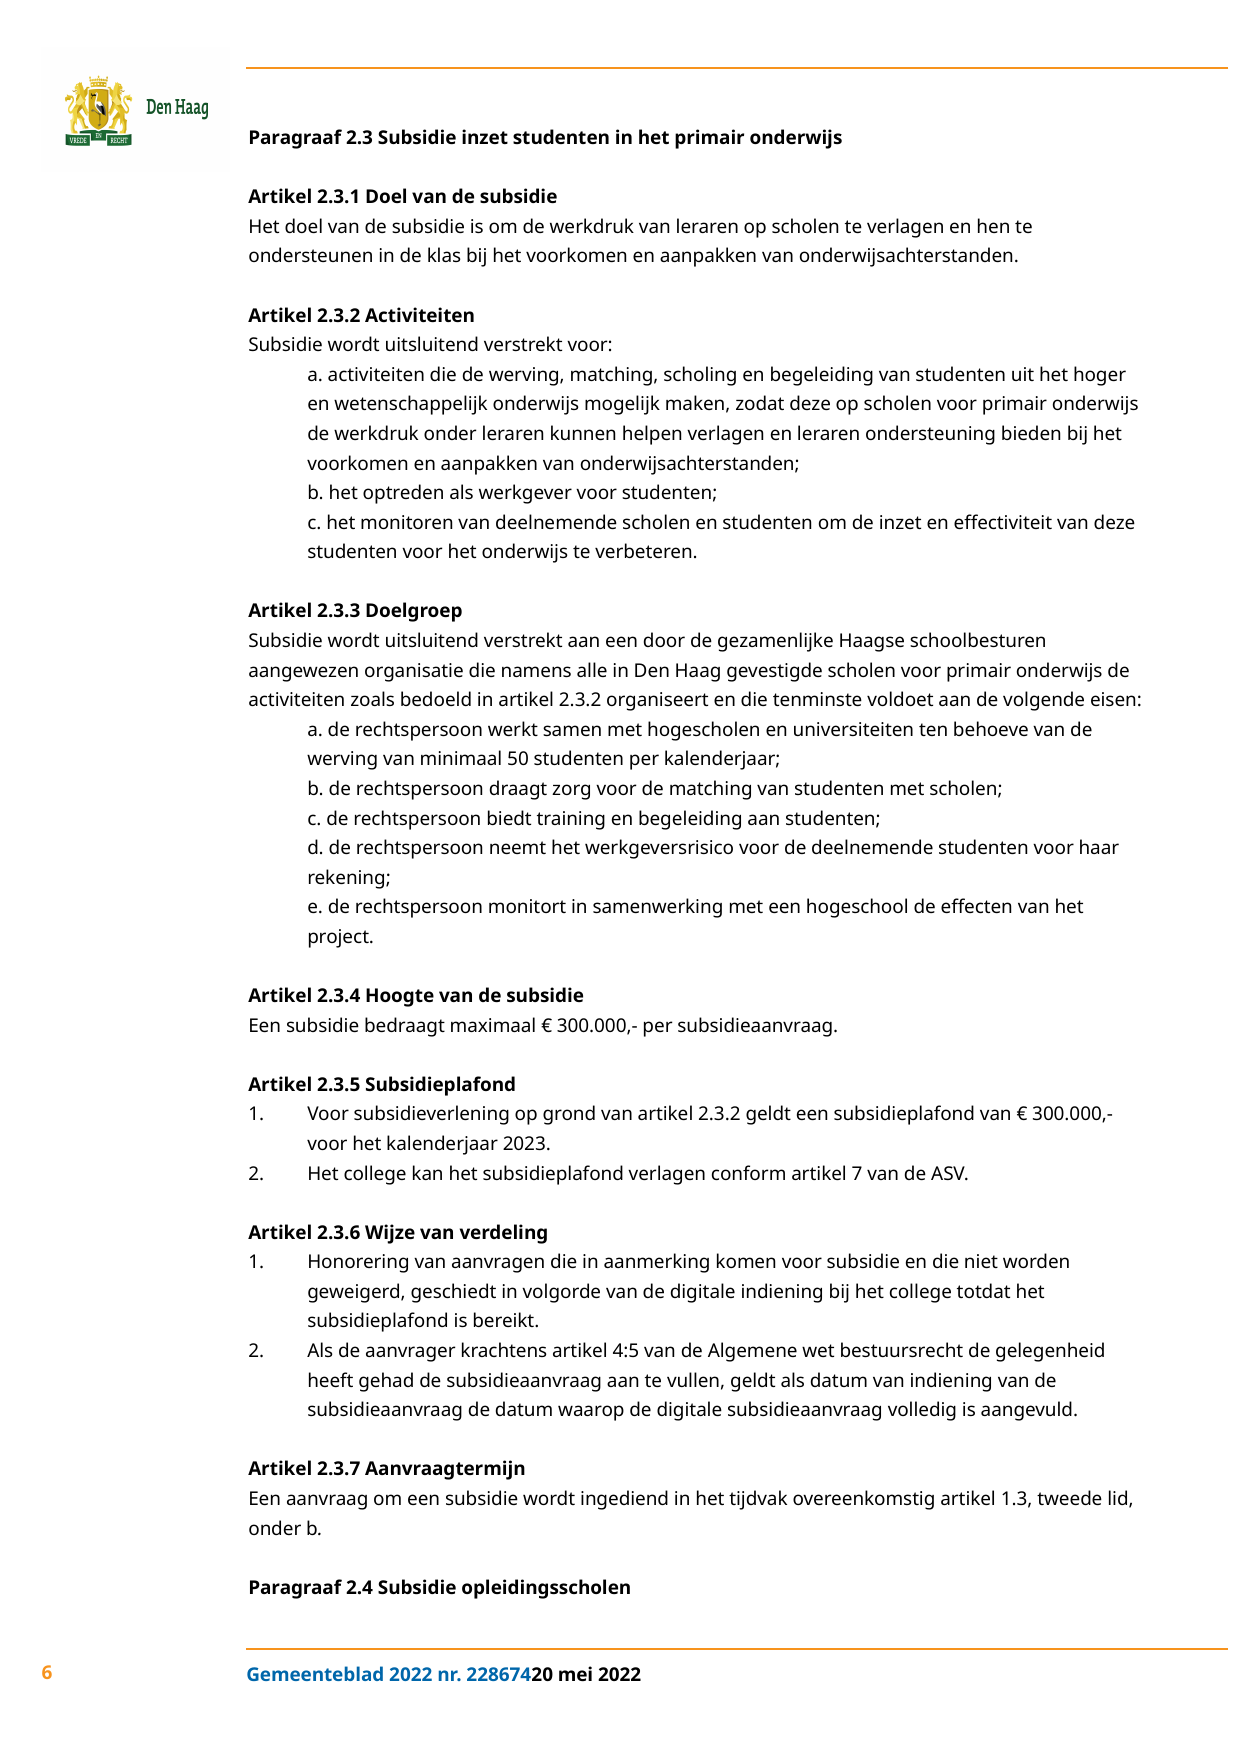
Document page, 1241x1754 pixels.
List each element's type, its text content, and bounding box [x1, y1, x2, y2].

list e. de rechtspersoon monitort in samenwerking met een hogeschool de effecten van het project. [248, 893, 1152, 949]
list Als de aanvrager krachtens artikel 4:5 van de Algemene wet bestuursrecht de gelegenheid heeft gehad de subsidieaanvraag aan te vullen, geldt als datum van indiening van de subsidieaanvraag de datum waarop de digitale subsidieaanvraag volledig is aangevuld. [248, 1337, 1152, 1422]
list c. het monitoren van deelnemende scholen en studenten om de inzet en effectiviteit van deze studenten voor het onderwijs te verbeteren. [248, 509, 1152, 564]
picture [41, 47, 231, 172]
text Subsidie wordt uitsluitend verstrekt aan een door de gezamenlijke Haagse schoolbesturen aangewezen organisatie die namens alle in Den Haag gevestigde scholen voor primair onderwijs de activiteiten zoals bedoeld in artikel 2.3.2 organiseert en die tenminste voldoet aan de volgende eisen: [248, 627, 1152, 712]
text Een subsidie bedraagt maximaal € 300.000,- per subsidieaanvraag. [248, 1012, 1152, 1038]
text Artikel 2.3.3 Doelgroep [248, 598, 1152, 623]
text Artikel 2.3.6 Wijze van verdeling [248, 1219, 1152, 1245]
text Een aanvraag om een subsidie wordt ingediend in het tijdvak overeenkomstig artikel 1.3, tweede lid, onder b. [248, 1485, 1152, 1541]
text Artikel 2.3.5 Subsidieplafond [248, 1071, 1152, 1097]
text Subsidie wordt uitsluitend verstrekt voor: [248, 331, 1152, 357]
list b. het optreden als werkgever voor studenten; [248, 479, 1152, 505]
text Artikel 2.3.7 Aanvraagtermijn [248, 1456, 1152, 1481]
list Honorering van aanvragen die in aanmerking komen voor subsidie en die niet worden geweigerd, geschiedt in volgorde van de digitale indiening bij het college totdat het subsidieplafond is bereikt. [248, 1248, 1152, 1333]
list a. de rechtspersoon werkt samen met hogescholen en universiteiten ten behoeve van de werving van minimaal 50 studenten per kalenderjaar; [248, 716, 1152, 771]
text Paragraaf 2.4 Subsidie opleidingsscholen [248, 1574, 1152, 1600]
list d. de rechtspersoon neemt het werkgeversrisico voor de deelnemende studenten voor haar rekening; [248, 834, 1152, 890]
list c. de rechtspersoon biedt training en begeleiding aan studenten; [248, 805, 1152, 831]
text Paragraaf 2.3 Subsidie inzet studenten in het primair onderwijs [248, 124, 1152, 150]
list Het college kan het subsidieplafond verlagen conform artikel 7 van de ASV. [248, 1160, 1152, 1186]
text Het doel van de subsidie is om de werkdruk van leraren op scholen te verlagen en hen te ondersteunen in de klas bij het voorkomen en aanpakken van onderwijsachterstanden. [248, 213, 1152, 268]
list a. activiteiten die de werving, matching, scholing en begeleiding van studenten uit het hoger en wetenschappelijk onderwijs mogelijk maken, zodat deze op scholen voor primair onderwijs de werkdruk onder leraren kunnen helpen verlagen en leraren ondersteuning bieden bij het voorkomen en aanpakken van onderwijsachterstanden; [248, 361, 1152, 476]
text Artikel 2.3.4 Hoogte van de subsidie [248, 982, 1152, 1008]
list Voor subsidieverlening op grond van artikel 2.3.2 geldt een subsidieplafond van € 300.000,- voor het kalenderjaar 2023. [248, 1101, 1152, 1156]
text Artikel 2.3.1 Doel van de subsidie [248, 183, 1152, 209]
list b. de rechtspersoon draagt zorg voor de matching van studenten met scholen; [248, 775, 1152, 801]
text Artikel 2.3.2 Activiteiten [248, 302, 1152, 328]
